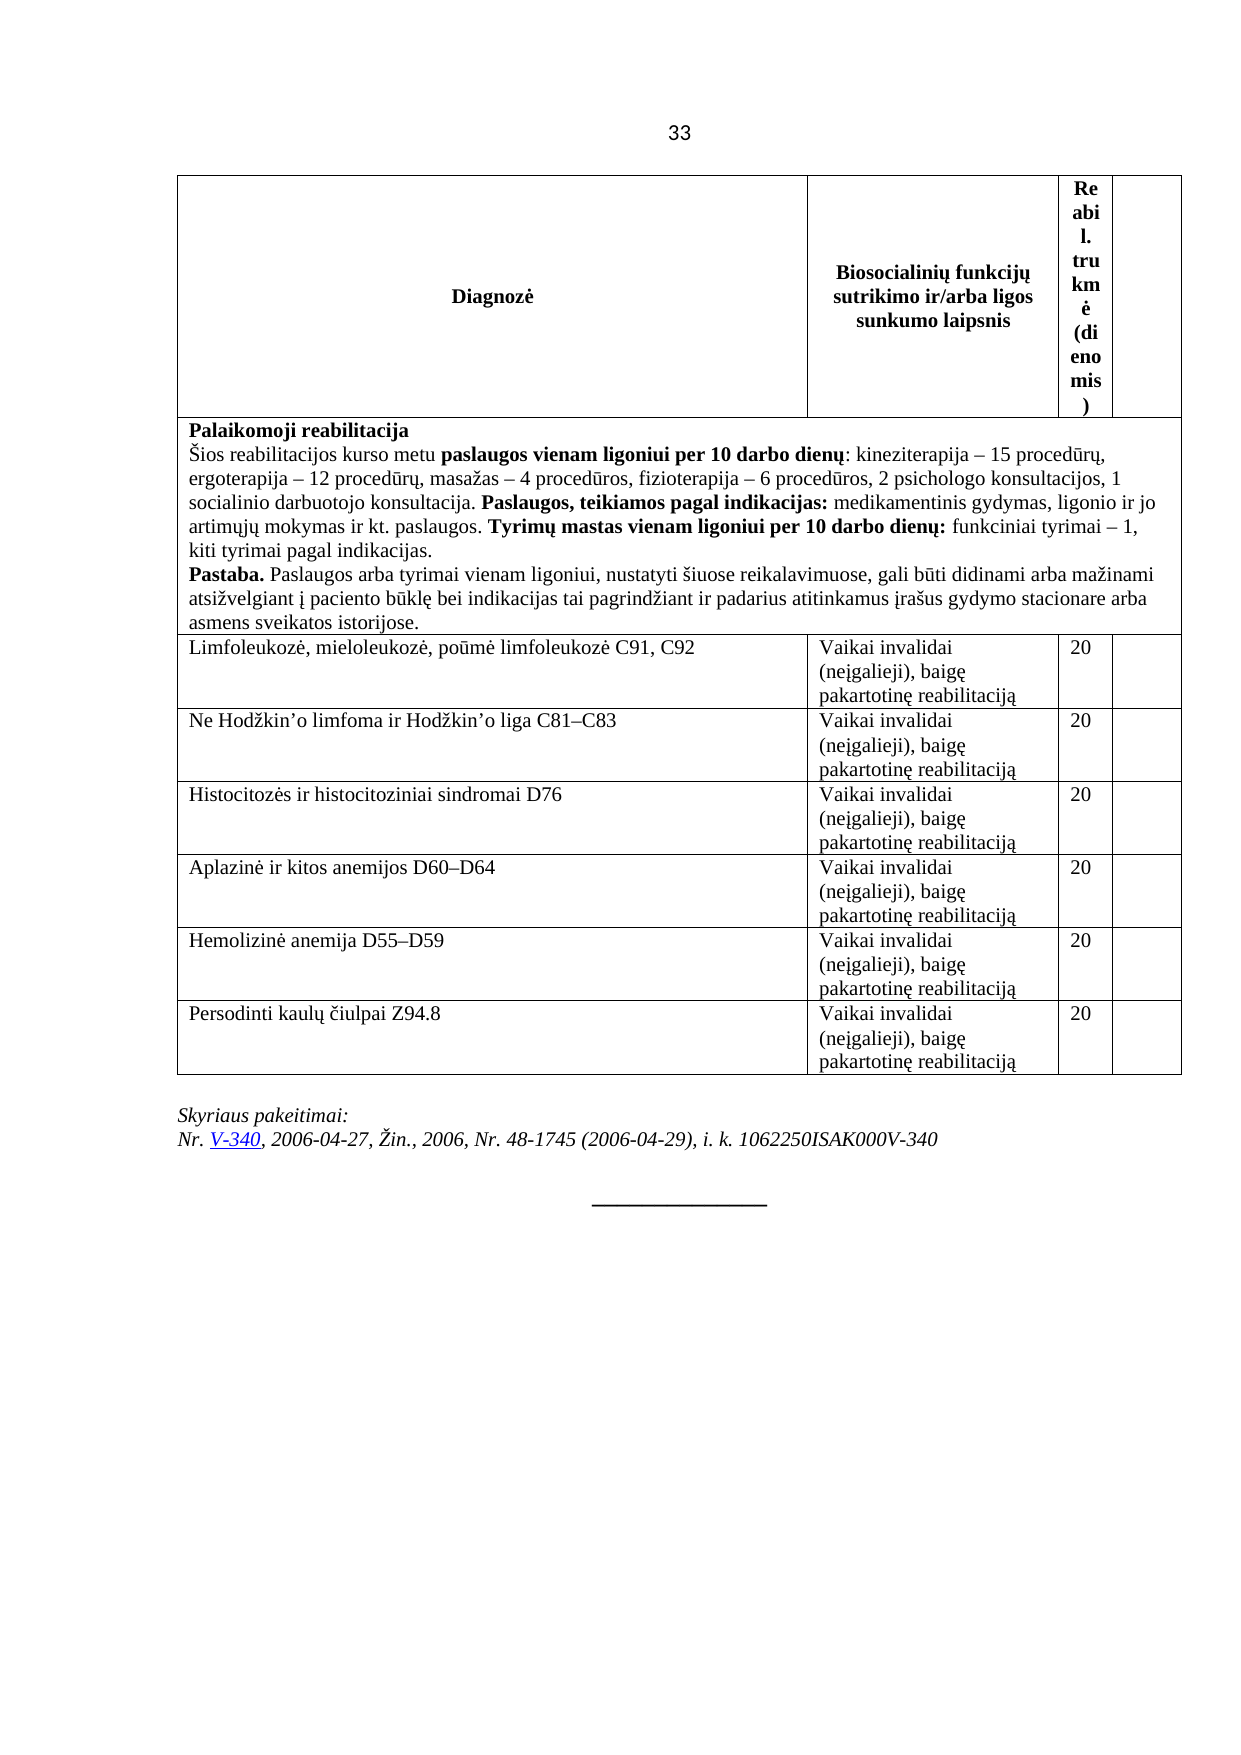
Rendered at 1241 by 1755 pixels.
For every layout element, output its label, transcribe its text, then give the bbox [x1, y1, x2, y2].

text ______________ [177, 1180, 1181, 1209]
table_cell Vaikai invalidai (neįgalieji), baigę pakartotinę reabilitaciją [808, 635, 1058, 707]
table_cell Vaikai invalidai (neįgalieji), baigę pakartotinę reabilitaciją [808, 928, 1058, 1000]
table_cell Persodinti kaulų čiulpai Z94.8 [178, 1001, 807, 1073]
table_cell 20 [1059, 855, 1112, 927]
table_cell Ne Hodžkin’o limfoma ir Hodžkin’o liga C81–C83 [178, 709, 807, 781]
table_cell Vaikai invalidai (neįgalieji), baigę pakartotinę reabilitaciją [808, 709, 1058, 781]
text Skyriaus pakeitimai: [177, 1103, 1181, 1127]
table_cell Hemolizinė anemija D55–D59 [178, 928, 807, 1000]
table_cell Vaikai invalidai (neįgalieji), baigę pakartotinę reabilitaciją [808, 855, 1058, 927]
table_cell [1113, 709, 1181, 781]
table_header Biosocialinių funkcijų sutrikimo ir/arba ligos sunkumo laipsnis [808, 176, 1058, 417]
table_cell 20 [1059, 1001, 1112, 1073]
table_header Reabil. trukmė (dienomis) [1059, 176, 1112, 417]
table_cell Vaikai invalidai (neįgalieji), baigę pakartotinę reabilitaciją [808, 1001, 1058, 1073]
table_header [1113, 176, 1181, 417]
table_cell 20 [1059, 928, 1112, 1000]
table_cell Palaikomoji reabilitacija Šios reabilitacijos kurso metu paslaugos vienam ligoniui per 10 darbo dienų: kineziterapija – 15 procedūrų, ergoterapija – 12 procedūrų, masažas – 4 procedūros, fizioterapija – 6 procedūros, 2 psichologo konsultacijos, 1 socialinio darbuotojo konsultacija. Paslaugos, teikiamos pagal indikacijas: medikamentinis gydymas, ligonio ir jo artimųjų mokymas ir kt. paslaugos. Tyrimų mastas vienam ligoniui per 10 darbo dienų: funkciniai tyrimai – 1, kiti tyrimai pagal indikacijas. Pastaba. Paslaugos arba tyrimai vienam ligoniui, nustatyti šiuose reikalavimuose, gali būti didinami arba mažinami atsižvelgiant į paciento būklę bei indikacijas tai pagrindžiant ir padarius atitinkamus įrašus gydymo stacionare arba asmens sveikatos istorijose. [178, 418, 1181, 634]
table_cell [1113, 782, 1181, 854]
table_cell [1113, 635, 1181, 707]
table_cell 20 [1059, 709, 1112, 781]
text Nr. V-340, 2006-04-27, Žin., 2006, Nr. 48-1745 (2006-04-29), i. k. 1062250ISAK000V-340 [177, 1127, 1181, 1151]
table_cell 20 [1059, 782, 1112, 854]
table_cell [1113, 855, 1181, 927]
table_cell 20 [1059, 635, 1112, 707]
table_cell [1113, 1001, 1181, 1073]
table_header Diagnozė [178, 176, 807, 417]
table_cell Limfoleukozė, mieloleukozė, poūmė limfoleukozė C91, C92 [178, 635, 807, 707]
table_cell [1113, 928, 1181, 1000]
table_cell Histocitozės ir histocitoziniai sindromai D76 [178, 782, 807, 854]
table_cell Vaikai invalidai (neįgalieji), baigę pakartotinę reabilitaciją [808, 782, 1058, 854]
table_cell Aplazinė ir kitos anemijos D60–D64 [178, 855, 807, 927]
